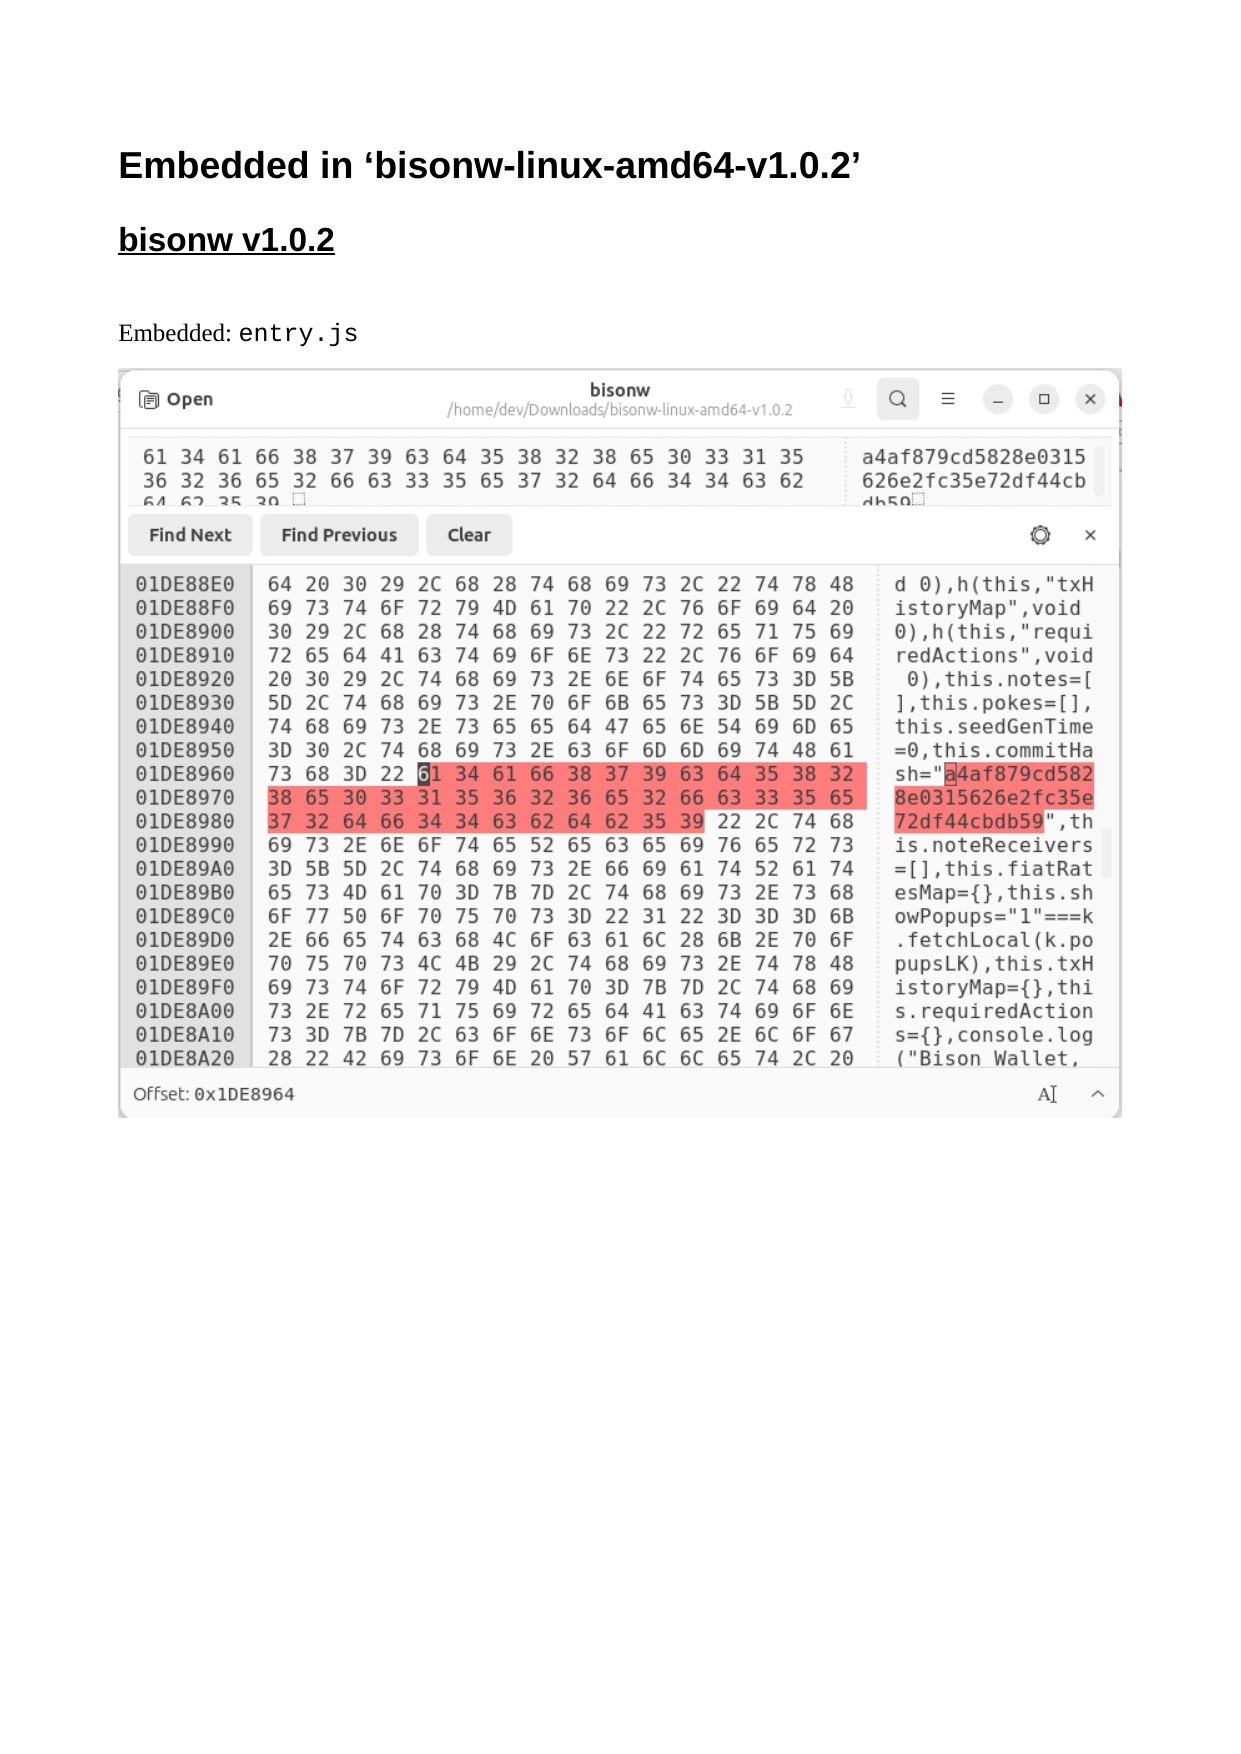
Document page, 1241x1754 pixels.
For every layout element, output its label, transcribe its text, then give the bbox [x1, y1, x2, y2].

subtitle Embedded in ‘bisonw-linux-amd64-v1.0.2’ [118, 143, 1122, 186]
text Embedded: entry.js [118, 318, 1122, 349]
picture [118, 368, 1123, 1118]
subtitle bisonw v1.0.2 [118, 219, 1122, 258]
